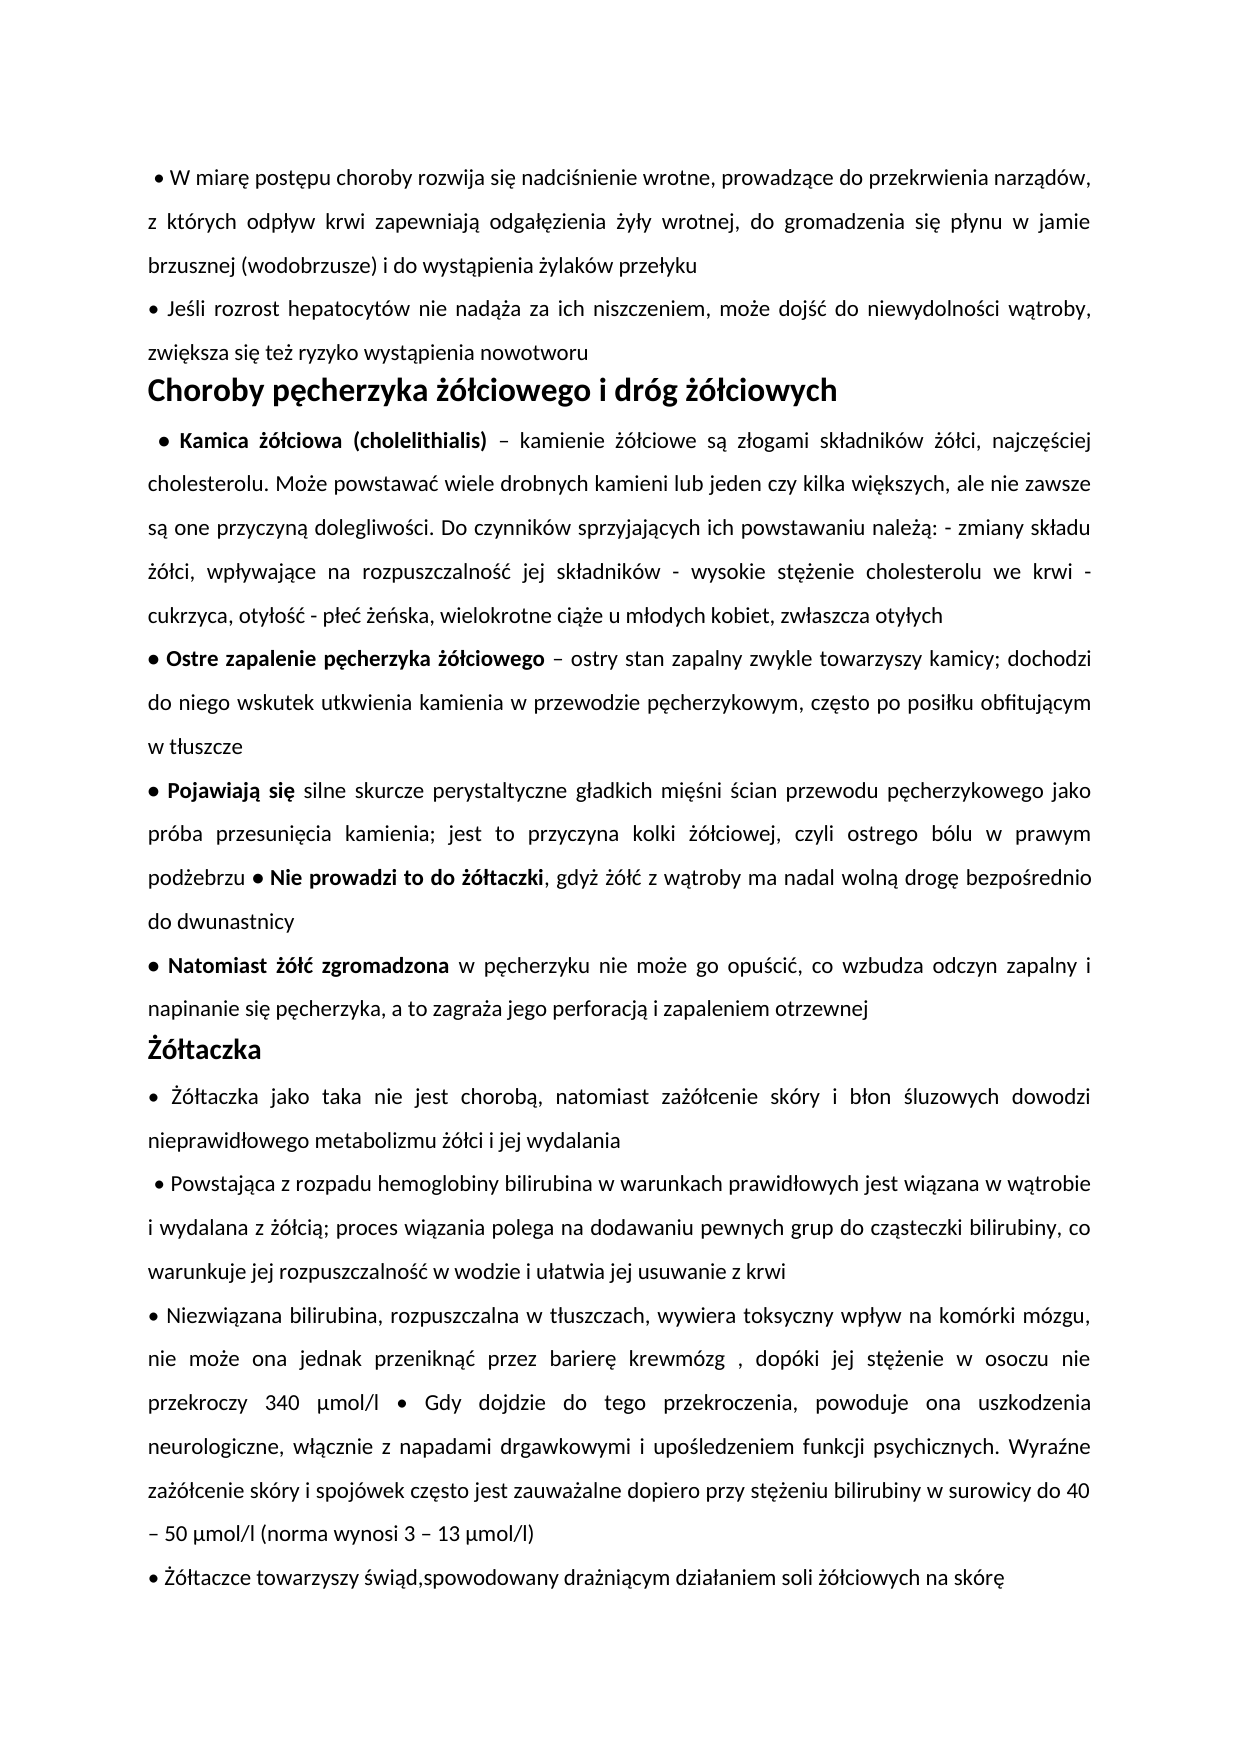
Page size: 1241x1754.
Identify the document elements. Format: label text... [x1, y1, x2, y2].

text Choroby pęcherzyka żółciowego i dróg żółciowych [148, 366, 1093, 410]
text • W miarę postępu choroby rozwija się nadciśnienie wrotne, prowadzące do przekrwienia narządów, z których odpływ krwi zapewniają odgałęzienia żyły wrotnej, do gromadzenia się płynu w jamie brzusznej (wodobrzusze) i do wystąpienia żylaków przełyku [148, 148, 1093, 279]
text • Żółtaczce towarzyszy świąd,spowodowany drażniącym działaniem soli żółciowych na skórę [148, 1548, 1093, 1591]
text • Ostre zapalenie pęcherzyka żółciowego – ostry stan zapalny zwykle towarzyszy kamicy; dochodzi do niego wskutek utkwienia kamienia w przewodzie pęcherzykowym, często po posiłku obfitującym w tłuszcze [148, 629, 1093, 760]
text • Pojawiają się silne skurcze perystaltyczne gładkich mięśni ścian przewodu pęcherzykowego jako próba przesunięcia kamienia; jest to przyczyna kolki żółciowej, czyli ostrego bólu w prawym podżebrzu • Nie prowadzi to do żółtaczki, gdyż żółć z wątroby ma nadal wolną drogę bezpośrednio do dwunastnicy [148, 760, 1093, 935]
text Żółtaczka [148, 1023, 1093, 1066]
text • Natomiast żółć zgromadzona w pęcherzyku nie może go opuścić, co wzbudza odczyn zapalny i napinanie się pęcherzyka, a to zagraża jego perforacją i zapaleniem otrzewnej [148, 935, 1093, 1023]
text • Niezwiązana bilirubina, rozpuszczalna w tłuszczach, wywiera toksyczny wpływ na komórki mózgu, nie może ona jednak przeniknąć przez barierę krewmózg , dopóki jej stężenie w osoczu nie przekroczy 340 µmol/l • Gdy dojdzie do tego przekroczenia, powoduje ona uszkodzenia neurologiczne, włącznie z napadami drgawkowymi i upośledzeniem funkcji psychicznych. Wyraźne zażółcenie skóry i spojówek często jest zauważalne dopiero przy stężeniu bilirubiny w surowicy do 40 – 50 µmol/l (norma wynosi 3 – 13 µmol/l) [148, 1285, 1093, 1548]
text • Powstająca z rozpadu hemoglobiny bilirubina w warunkach prawidłowych jest wiązana w wątrobie i wydalana z żółcią; proces wiązania polega na dodawaniu pewnych grup do cząsteczki bilirubiny, co warunkuje jej rozpuszczalność w wodzie i ułatwia jej usuwanie z krwi [148, 1154, 1093, 1285]
text • Kamica żółciowa (cholelithialis) – kamienie żółciowe są złogami składników żółci, najczęściej cholesterolu. Może powstawać wiele drobnych kamieni lub jeden czy kilka większych, ale nie zawsze są one przyczyną dolegliwości. Do czynników sprzyjających ich powstawaniu należą: - zmiany składu żółci, wpływające na rozpuszczalność jej składników - wysokie stężenie cholesterolu we krwi - cukrzyca, otyłość - płeć żeńska, wielokrotne ciąże u młodych kobiet, zwłaszcza otyłych [148, 410, 1093, 629]
text • Jeśli rozrost hepatocytów nie nadąża za ich niszczeniem, może dojść do niewydolności wątroby, zwiększa się też ryzyko wystąpienia nowotworu [148, 279, 1093, 366]
text • Żółtaczka jako taka nie jest chorobą, natomiast zażółcenie skóry i błon śluzowych dowodzi nieprawidłowego metabolizmu żółci i jej wydalania [148, 1066, 1093, 1154]
